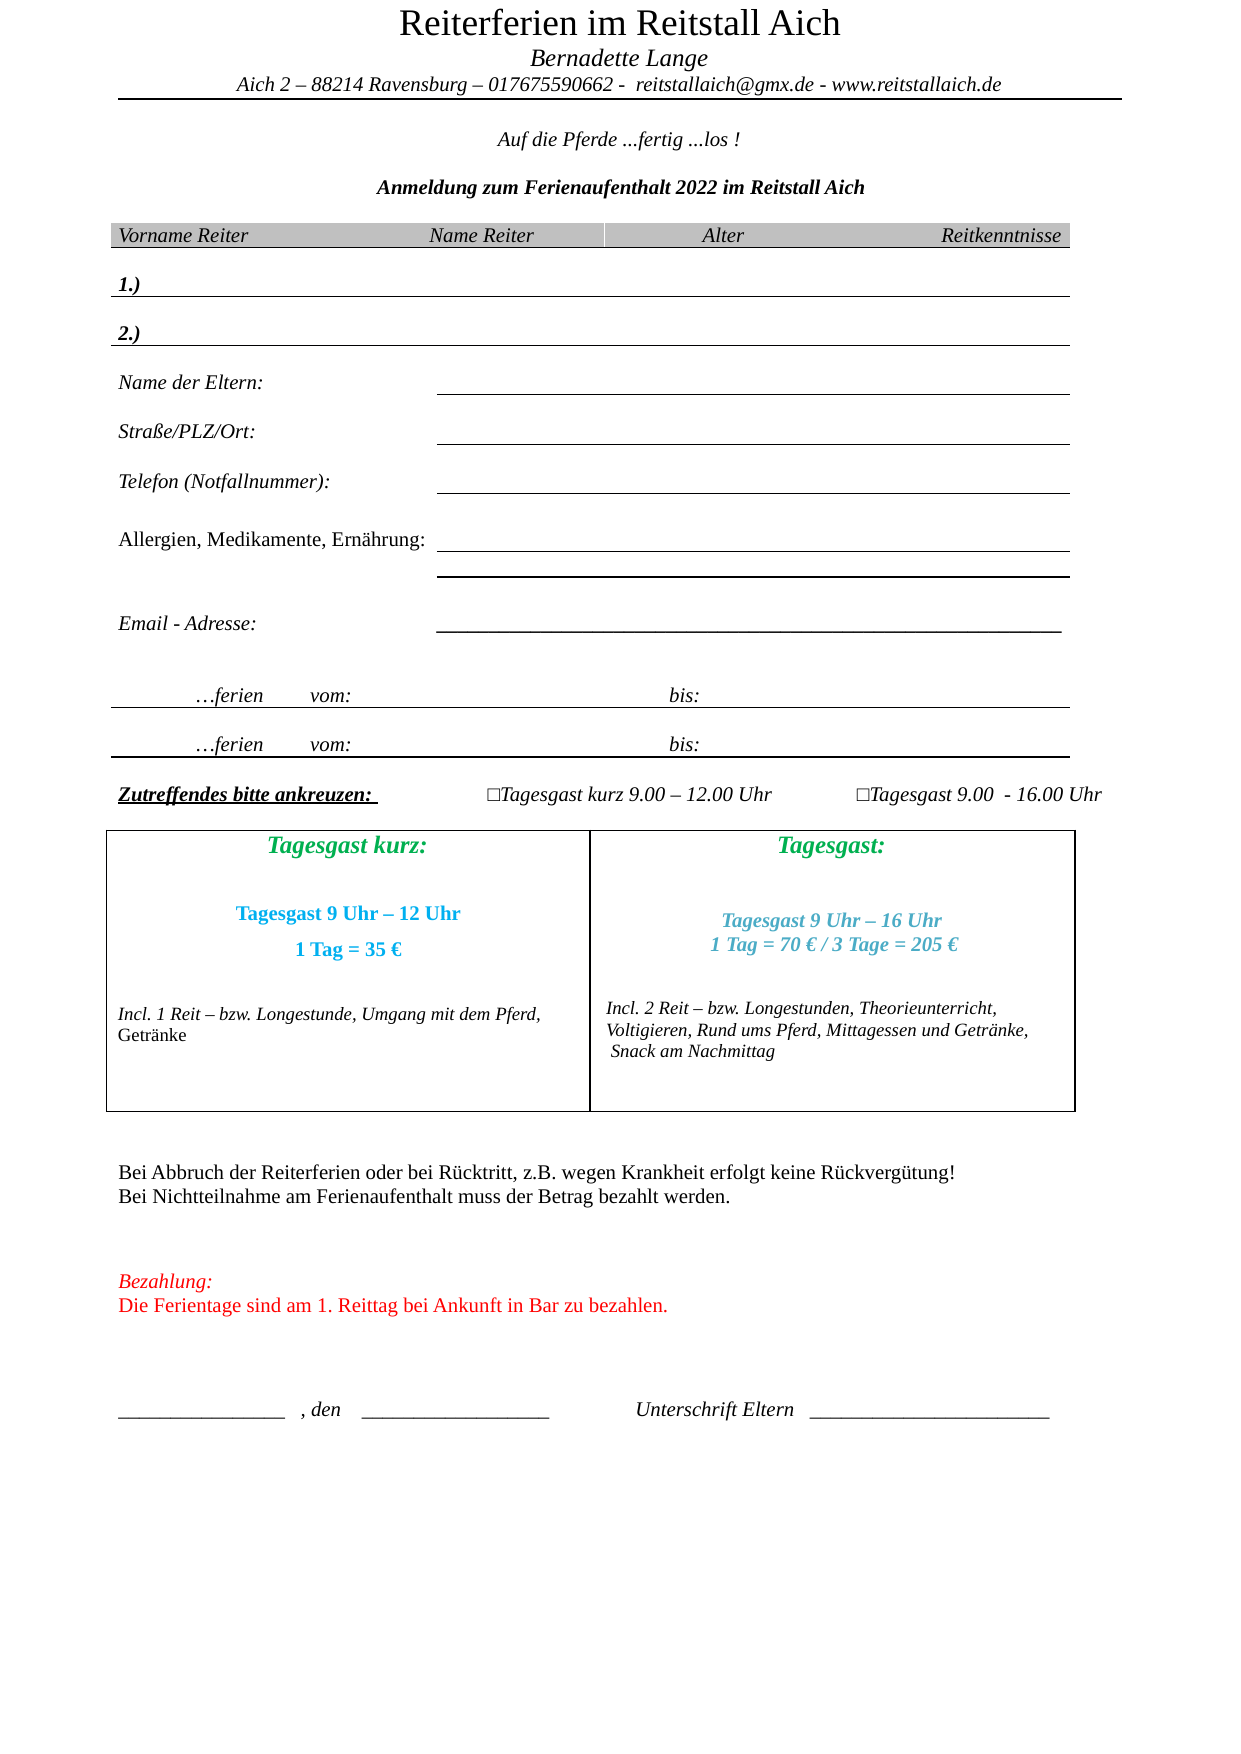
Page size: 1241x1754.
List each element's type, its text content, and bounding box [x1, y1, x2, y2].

table_cell [111, 551, 437, 576]
subtitle Anmeldung zum Ferienaufenthalt 2022 im Reitstall Aich [118, 174, 1122, 199]
subtitle Aich 2 – 88214 Ravensburg – 017675590662 - reitstallaich@gmx.de - www.reitstallaich.de [118, 72, 1122, 98]
subtitle Bernadette Lange [118, 43, 1122, 72]
table_cell [844, 297, 1070, 345]
table_header Reitkenntnisse [844, 223, 1070, 247]
table_cell 1.) [111, 248, 360, 296]
title Reiterferien im Reitstall Aich [118, 0, 1122, 43]
table_cell Telefon (Notfallnummer): [111, 444, 437, 493]
subtitle Zutreffendes bitte ankreuzen: □Tagesgast kurz 9.00 – 12.00 Uhr □Tagesgast 9.00 - 16.00 Uhr [118, 781, 1122, 806]
subtitle Bezahlung: [118, 1269, 1122, 1293]
table_cell Straße/PLZ/Ort: [111, 394, 437, 443]
table_header …ferien [111, 659, 303, 707]
table_cell [380, 708, 662, 756]
table_cell [437, 395, 1070, 443]
table_cell [437, 552, 1070, 576]
table_header Allergien, Medikamente, Ernährung: [111, 527, 437, 551]
subtitle Email - Adresse: ____________________________________________________________ [118, 611, 1122, 635]
text Die Ferientage sind am 1. Reittag bei Ankunft in Bar zu bezahlen. [118, 1293, 1122, 1317]
table_cell …ferien [111, 708, 303, 756]
table_header [380, 659, 662, 707]
table_cell vom: [303, 708, 380, 756]
table_header Alter [605, 223, 844, 247]
table_header Vorname Reiter [111, 223, 360, 247]
table_cell [437, 445, 1070, 493]
table_header bis: [662, 659, 737, 707]
table_cell 2.) [111, 297, 360, 345]
table_header [437, 370, 1070, 394]
table_header vom: [303, 659, 380, 707]
table_header Name Reiter [360, 223, 604, 247]
table_cell [360, 248, 604, 296]
subtitle Bei Abbruch der Reiterferien oder bei Rücktritt, z.B. wegen Krankheit erfolgt keine Rückvergütung! [118, 1160, 1122, 1184]
table_cell [605, 297, 844, 345]
table_cell [844, 248, 1070, 296]
subtitle Auf die Pferde ...fertig ...los ! [118, 126, 1122, 151]
table_cell bis: [662, 708, 737, 756]
text Bei Nichtteilnahme am Ferienaufenthalt muss der Betrag bezahlt werden. [118, 1184, 1122, 1208]
table_header Tagesgast kurz: Tagesgast 9 Uhr – 12 Uhr 1 Tag = 35 € Incl. 1 Reit – bzw. Longestunde, Umgang mit dem Pferd, Getränke [107, 831, 589, 1111]
table_header Name der Eltern: [111, 370, 437, 394]
table_cell [360, 297, 604, 345]
table_header Tagesgast: Tagesgast 9 Uhr – 16 Uhr 1 Tag = 70 € / 3 Tage = 205 € Incl. 2 Reit – bzw. Longestunden, Theorieunterricht, Voltigieren, Rund ums Pferd, Mittagessen und Getränke, Snack am Nachmittag [591, 831, 1074, 1111]
subtitle ________________ , den __________________ Unterschrift Eltern _______________________ [118, 1397, 1122, 1421]
table_header [737, 659, 1070, 707]
table_cell [737, 708, 1070, 756]
table_header [437, 527, 1070, 551]
table_cell [605, 248, 844, 296]
